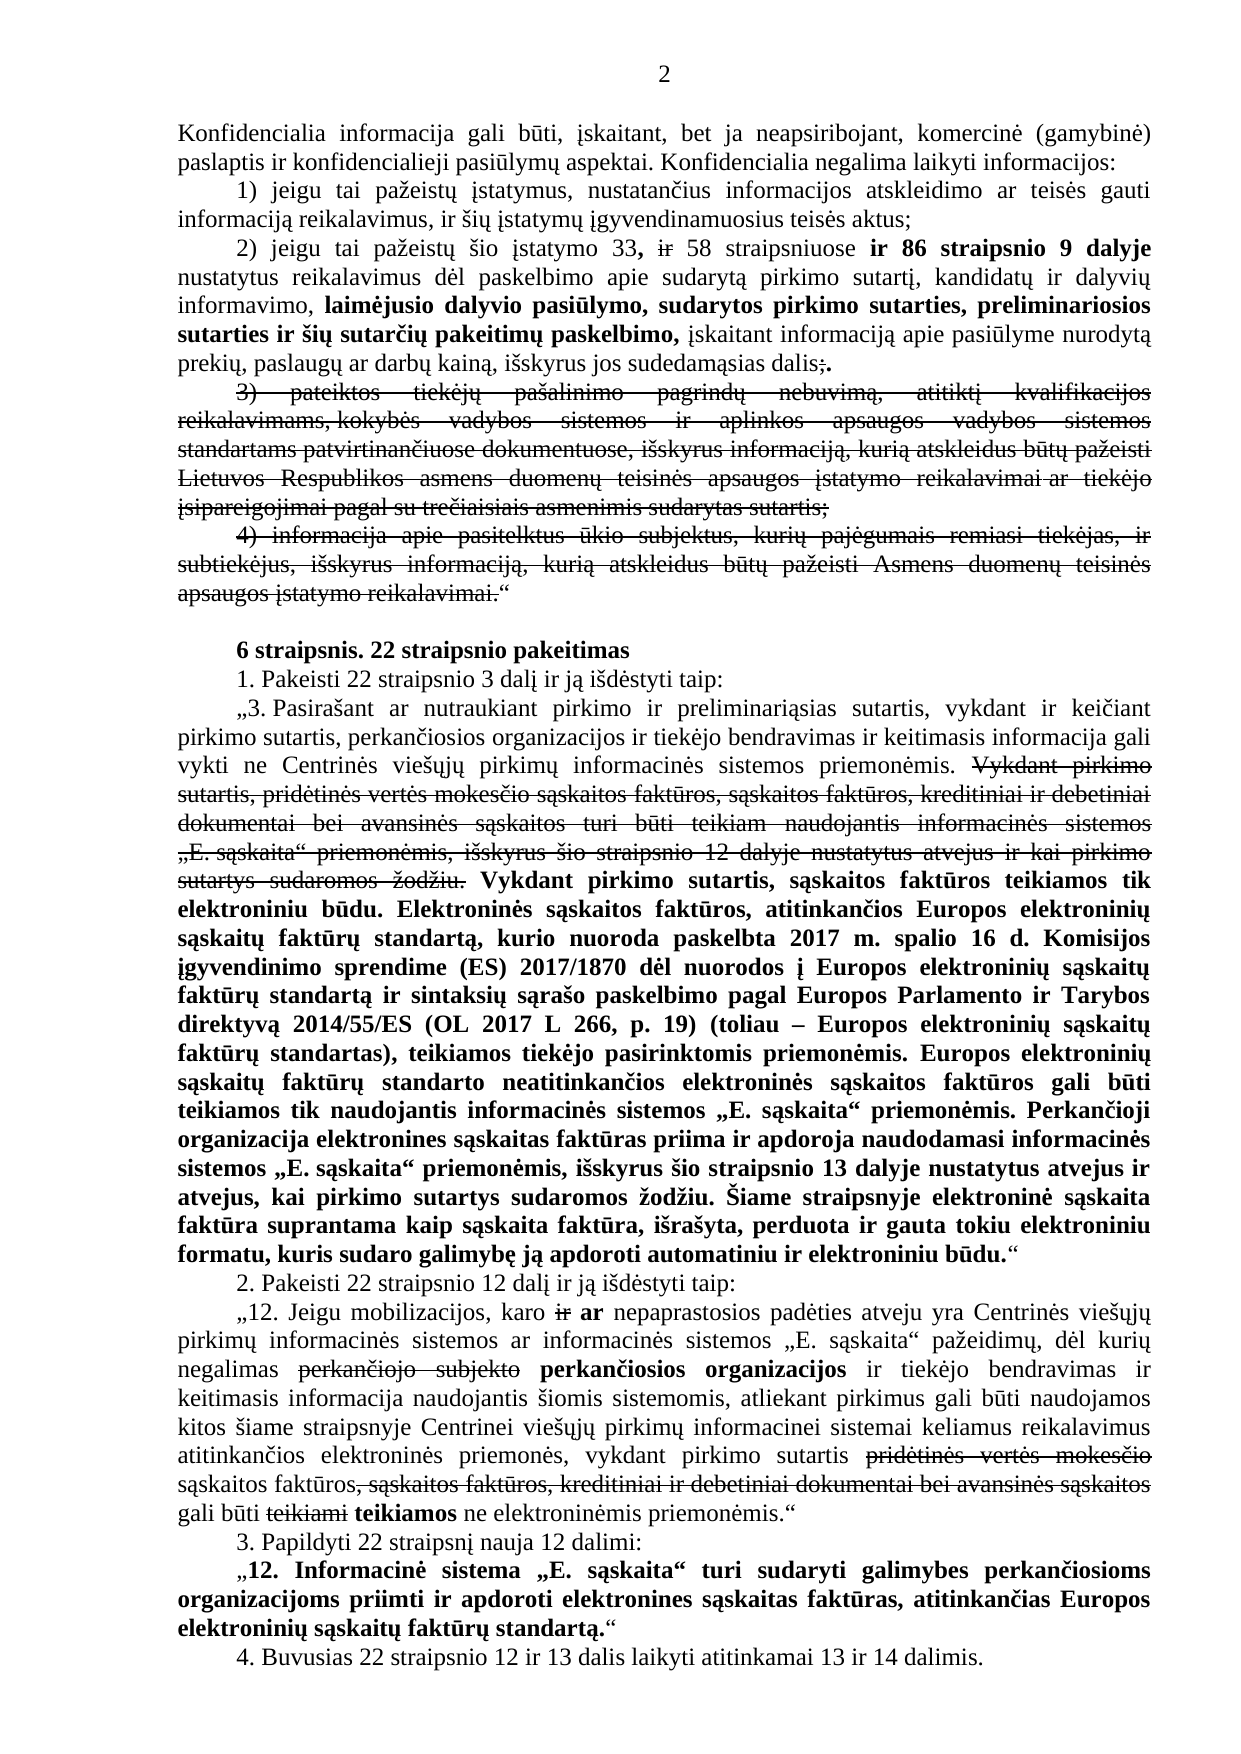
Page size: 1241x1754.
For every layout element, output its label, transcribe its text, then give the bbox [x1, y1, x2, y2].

text 3) pateiktos tiekėjų pašalinimo pagrindų nebuvimą, atitiktį kvalifikacijos reikalavimams, kokybės vadybos sistemos ir aplinkos apsaugos vadybos sistemos standartams patvirtinančiuose dokumentuose, išskyrus informaciją, kurią atskleidus būtų pažeisti Lietuvos Respublikos asmens duomenų teisinės apsaugos įstatymo reikalavimai ar tiekėjo įsipareigojimai pagal su trečiaisiais asmenimis sudarytas sutartis; [177, 377, 1152, 450]
text 1) jeigu tai pažeistų įstatymus, nustatančius informacijos atskleidimo ar teisės gauti informaciją reikalavimus, ir šių įstatymų įgyvendinamuosius teisės aktus; [177, 176, 1152, 233]
text „3. Pasirašant ar nutraukiant pirkimo ir preliminariąsias sutartis, vykdant ir keičiant pirkimo sutartis, perkančiosios organizacijos ir tiekėjo bendravimas ir keitimasis informacija gali vykti ne Centrinės viešųjų pirkimų informacinės sistemos priemonėmis. Vykdant pirkimo sutartis, pridėtinės vertės mokesčio sąskaitos faktūros, sąskaitos faktūros, kreditiniai ir debetiniai dokumentai bei avansinės sąskaitos turi būti teikiam naudojantis informacinės sistemos „E. sąskaita“ priemonėmis, išskyrus šio straipsnio 12 dalyje nustatytus atvejus ir kai pirkimo sutartys sudaromos žodžiu. Vykdant pirkimo sutartis, sąskaitos faktūros teikiamos tik elektroniniu būdu. Elektroninės sąskaitos faktūros, atitinkančios Europos elektroninių sąskaitų faktūrų standartą, kurio nuoroda paskelbta 2017 m. spalio 16 d. Komisijos įgyvendinimo sprendime (ES) 2017/1870 dėl nuorodos į Europos elektroninių sąskaitų faktūrų standartą ir sintaksių sąrašo paskelbimo pagal Europos Parlamento ir Tarybos direktyvą 2014/55/ES (OL 2017 L 266, p. 19) (toliau – Europos elektroninių sąskaitų faktūrų standartas), teikiamos tiekėjo pasirinktomis priemonėmis. Europos elektroninių sąskaitų faktūrų standarto neatitinkančios elektroninės sąskaitos faktūros gali būti teikiamos tik naudojantis informacinės sistemos „E. sąskaita“ priemonėmis. Perkančioji organizacija elektronines sąskaitas faktūras priima ir apdoroja naudodamasi informacinės sistemos „E. sąskaita“ priemonėmis, išskyrus šio straipsnio 13 dalyje nustatytus atvejus ir atvejus, kai pirkimo sutartys sudaromos žodžiu. Šiame straipsnyje elektroninė sąskaita faktūra suprantama kaip sąskaita faktūra, išrašyta, perduota ir gauta tokiu elektroniniu formatu, kuris sudaro galimybę ją apdoroti automatiniu ir elektroniniu būdu.“ [177, 693, 1152, 824]
text „12. Informacinė sistema „E. sąskaita“ turi sudaryti galimybes perkančiosioms organizacijoms priimti ir apdoroti elektronines sąskaitas faktūras, atitinkančias Europos elektroninių sąskaitų faktūrų standartą.“ [177, 1556, 1152, 1642]
text 4. Buvusias 22 straipsnio 12 ir 13 dalis laikyti atitinkamai 13 ir 14 dalimis. [177, 1642, 1152, 1671]
text 4) informacija apie pasitelktus ūkio subjektus, kurių pajėgumais remiasi tiekėjas, ir subtiekėjus, išskyrus informaciją, kurią atskleidus būtų pažeisti Asmens duomenų teisinės apsaugos įstatymo reikalavimai.“ [177, 521, 1152, 607]
text 3. Papildyti 22 straipsnį nauja 12 dalimi: [177, 1527, 1152, 1556]
text „12. Jeigu mobilizacijos, karo ir ar nepaprastosios padėties atveju yra Centrinės viešųjų pirkimų informacinės sistemos ar informacinės sistemos „E. sąskaita“ pažeidimų, dėl kurių negalimas perkančiojo subjekto perkančiosios organizacijos ir tiekėjo bendravimas ir keitimasis informacija naudojantis šiomis sistemomis, atliekant pirkimus gali būti naudojamos kitos šiame straipsnyje Centrinei viešųjų pirkimų informacinei sistemai keliamus reikalavimus atitinkančios elektroninės priemonės, vykdant pirkimo sutartis pridėtinės vertės mokesčio sąskaitos faktūros, sąskaitos faktūros, kreditiniai ir debetiniai dokumentai bei avansinės sąskaitos gali būti teikiami teikiamos ne elektroninėmis priemonėmis.“ [177, 1297, 1152, 1527]
text 2) jeigu tai pažeistų šio įstatymo 33, ir 58 straipsniuose ir 86 straipsnio 9 dalyje nustatytus reikalavimus dėl paskelbimo apie sudarytą pirkimo sutartį, kandidatų ir dalyvių informavimo, laimėjusio dalyvio pasiūlymo, sudarytos pirkimo sutarties, preliminariosios sutarties ir šių sutarčių pakeitimų paskelbimo, įskaitant informaciją apie pasiūlyme nurodytą prekių, paslaugų ar darbų kainą, išskyrus jos sudedamąsias dalis;. [177, 233, 1152, 377]
text 1. Pakeisti 22 straipsnio 3 dalį ir ją išdėstyti taip: [177, 664, 1152, 693]
text 3) pateiktos tiekėjų pašalinimo pagrindų nebuvimą, atitiktį kvalifikacijos reikalavimams, kokybės vadybos sistemos ir aplinkos apsaugos vadybos sistemos standartams patvirtinančiuose dokumentuose, išskyrus informaciją, kurią atskleidus būtų pažeisti Lietuvos Respublikos asmens duomenų teisinės apsaugos įstatymo reikalavimai ar tiekėjo įsipareigojimai pagal su trečiaisiais asmenimis sudarytas sutartis; [177, 451, 1152, 479]
text 6 straipsnis. 22 straipsnio pakeitimas [177, 636, 1152, 664]
text 2. Pakeisti 22 straipsnio 12 dalį ir ją išdėstyti taip: [177, 1268, 1152, 1297]
text 3) pateiktos tiekėjų pašalinimo pagrindų nebuvimą, atitiktį kvalifikacijos reikalavimams, kokybės vadybos sistemos ir aplinkos apsaugos vadybos sistemos standartams patvirtinančiuose dokumentuose, išskyrus informaciją, kurią atskleidus būtų pažeisti Lietuvos Respublikos asmens duomenų teisinės apsaugos įstatymo reikalavimai ar tiekėjo įsipareigojimai pagal su trečiaisiais asmenimis sudarytas sutartis; [177, 480, 1152, 521]
text „3. Pasirašant ar nutraukiant pirkimo ir preliminariąsias sutartis, vykdant ir keičiant pirkimo sutartis, perkančiosios organizacijos ir tiekėjo bendravimas ir keitimasis informacija gali vykti ne Centrinės viešųjų pirkimų informacinės sistemos priemonėmis. Vykdant pirkimo sutartis, pridėtinės vertės mokesčio sąskaitos faktūros, sąskaitos faktūros, kreditiniai ir debetiniai dokumentai bei avansinės sąskaitos turi būti teikiam naudojantis informacinės sistemos „E. sąskaita“ priemonėmis, išskyrus šio straipsnio 12 dalyje nustatytus atvejus ir kai pirkimo sutartys sudaromos žodžiu. Vykdant pirkimo sutartis, sąskaitos faktūros teikiamos tik elektroniniu būdu. Elektroninės sąskaitos faktūros, atitinkančios Europos elektroninių sąskaitų faktūrų standartą, kurio nuoroda paskelbta 2017 m. spalio 16 d. Komisijos įgyvendinimo sprendime (ES) 2017/1870 dėl nuorodos į Europos elektroninių sąskaitų faktūrų standartą ir sintaksių sąrašo paskelbimo pagal Europos Parlamento ir Tarybos direktyvą 2014/55/ES (OL 2017 L 266, p. 19) (toliau – Europos elektroninių sąskaitų faktūrų standartas), teikiamos tiekėjo pasirinktomis priemonėmis. Europos elektroninių sąskaitų faktūrų standarto neatitinkančios elektroninės sąskaitos faktūros gali būti teikiamos tik naudojantis informacinės sistemos „E. sąskaita“ priemonėmis. Perkančioji organizacija elektronines sąskaitas faktūras priima ir apdoroja naudodamasi informacinės sistemos „E. sąskaita“ priemonėmis, išskyrus šio straipsnio 13 dalyje nustatytus atvejus ir atvejus, kai pirkimo sutartys sudaromos žodžiu. Šiame straipsnyje elektroninė sąskaita faktūra suprantama kaip sąskaita faktūra, išrašyta, perduota ir gauta tokiu elektroniniu formatu, kuris sudaro galimybę ją apdoroti automatiniu ir elektroniniu būdu.“ [177, 853, 1152, 1268]
text Konfidencialia informacija gali būti, įskaitant, bet ja neapsiribojant, komercinė (gamybinė) paslaptis ir konfidencialieji pasiūlymų aspektai. Konfidencialia negalima laikyti informacijos: [177, 118, 1152, 176]
